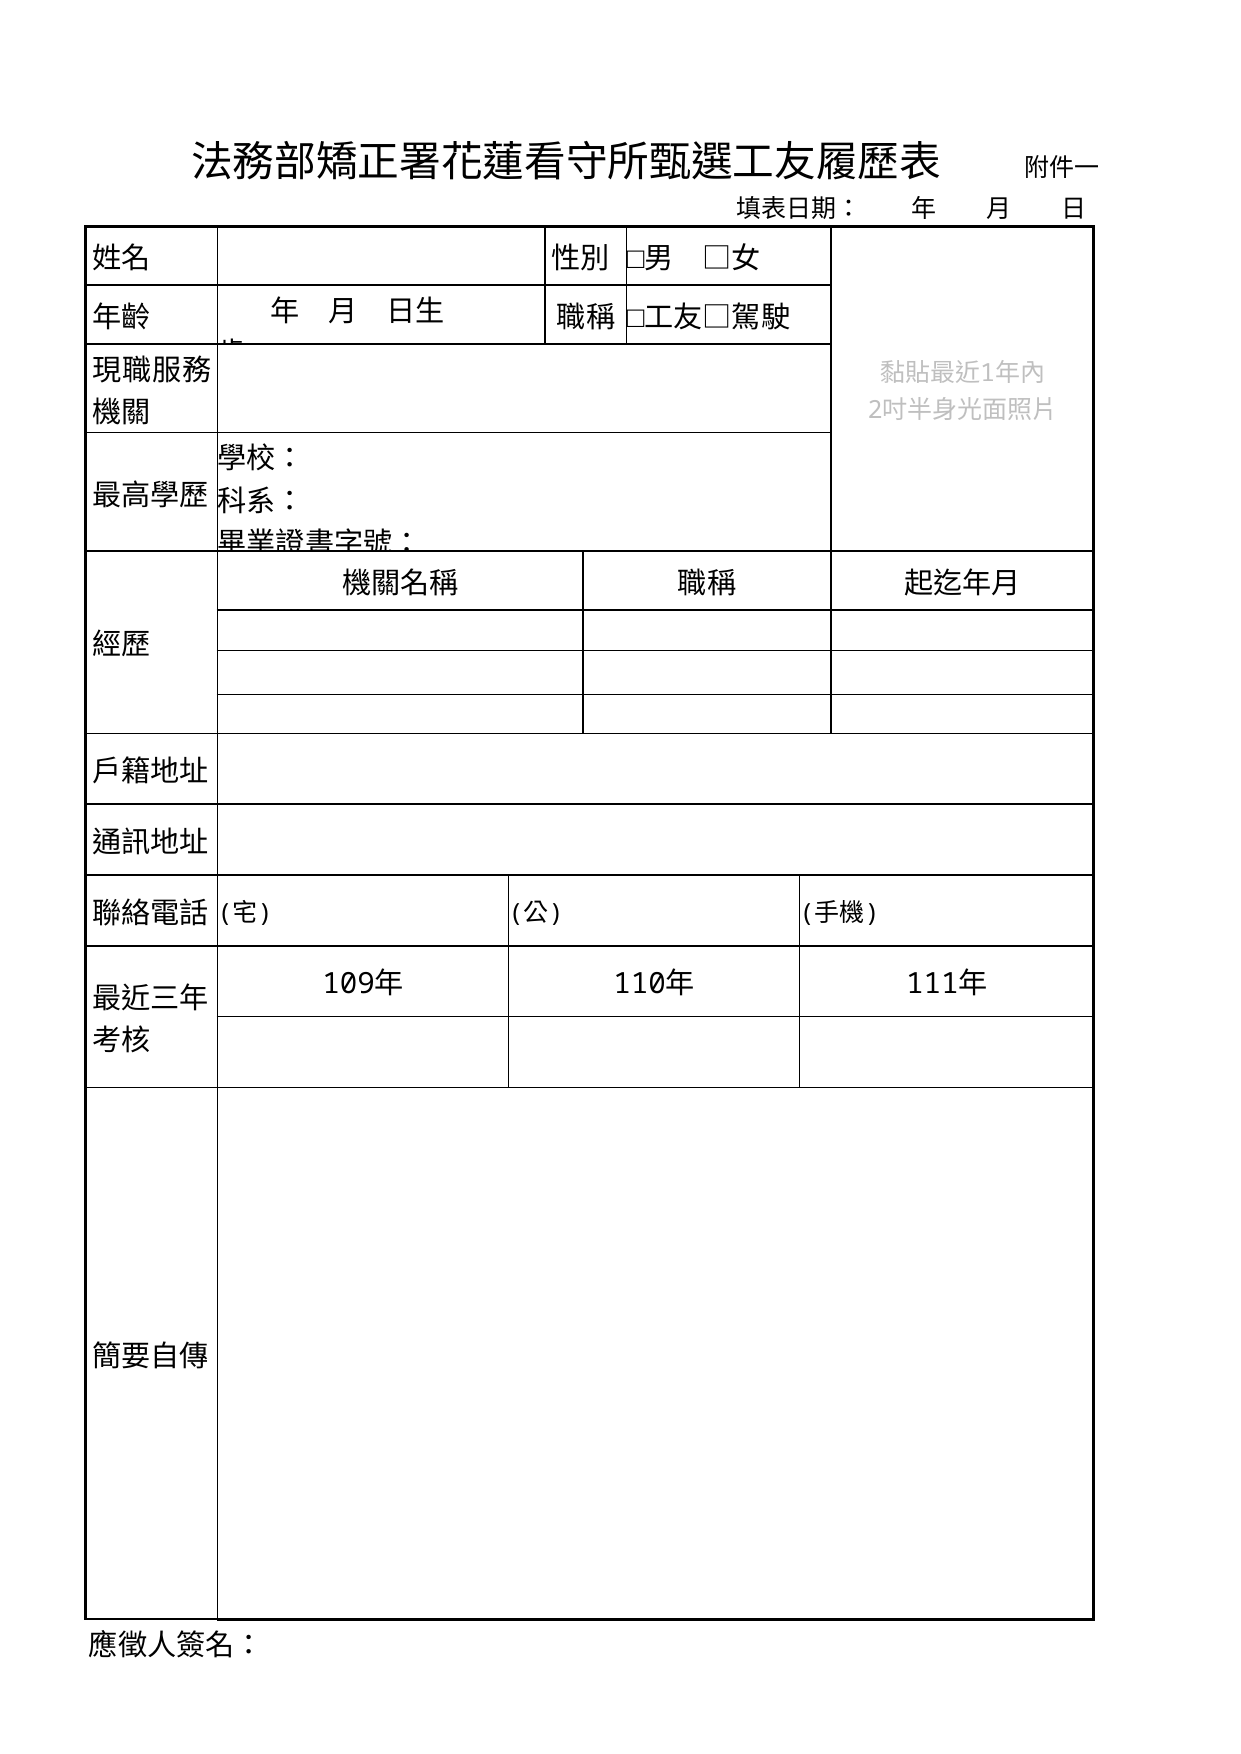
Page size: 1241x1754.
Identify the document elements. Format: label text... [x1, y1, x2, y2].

table_cell [218, 1017, 508, 1087]
table_cell [218, 1146, 1092, 1205]
table_cell 戶籍地址 [87, 734, 217, 803]
table_cell [218, 1088, 1092, 1146]
table_header 性別 [546, 228, 626, 284]
table_header 姓名 [87, 228, 217, 284]
table_cell [218, 695, 582, 732]
table_cell [584, 651, 830, 693]
table_cell 109年 [218, 947, 508, 1016]
table_cell (公) [509, 876, 799, 945]
text 應徵人簽名： [89, 1621, 1152, 1664]
table_cell [218, 1441, 1092, 1500]
table_cell (宅) [218, 876, 508, 945]
table_cell 110年 [509, 947, 799, 1016]
text 填表日期： 年 月 日 [686, 189, 1152, 225]
table_cell 通訊地址 [87, 805, 217, 874]
table_cell [832, 611, 1092, 650]
table_cell (手機) [800, 876, 1092, 945]
table_header 黏貼最近1年內 2吋半身光面照片 [832, 228, 1092, 550]
table_cell [832, 695, 1092, 732]
table_cell □工友□駕駛 [627, 286, 830, 343]
table_cell 簡要自傳 [87, 1088, 217, 1618]
table_cell 現職服務機關 [87, 345, 217, 432]
table_cell [218, 734, 1092, 803]
table_cell 機關名稱 [218, 552, 582, 609]
table_cell 年齡 [87, 286, 217, 343]
table_cell [218, 1559, 1092, 1618]
table_cell 最近三年 考核 [87, 947, 217, 1087]
table_cell [218, 805, 1092, 874]
table_cell [800, 1017, 1092, 1087]
table_cell [218, 1264, 1092, 1323]
table_header □男 □女 [627, 228, 830, 284]
table_cell [218, 1500, 1092, 1559]
table_cell [584, 695, 830, 732]
table_cell [218, 611, 582, 650]
table_cell [584, 611, 830, 650]
table_cell [218, 1323, 1092, 1382]
table_cell 111年 [800, 947, 1092, 1016]
table_cell [218, 1205, 1092, 1264]
table_header [218, 228, 544, 284]
table_cell 起迄年月 [832, 552, 1092, 609]
table_cell [218, 1382, 1092, 1441]
table_cell 職稱 [546, 286, 626, 343]
table_cell [509, 1017, 799, 1087]
table_cell 經歷 [87, 552, 217, 732]
table_cell 學校： 科系： 畢業證書字號： [218, 433, 830, 550]
table_cell 最高學歷 [87, 433, 217, 550]
table_cell 職稱 [584, 552, 830, 609]
table_cell 聯絡電話 [87, 876, 217, 945]
table_cell [218, 651, 582, 693]
table_cell [832, 651, 1092, 693]
table_cell [218, 345, 830, 432]
text 法務部矯正署花蓮看守所甄選工友履歷表 附件一 [89, 128, 1152, 189]
table_cell 年 月 日生 歲 [218, 286, 544, 343]
